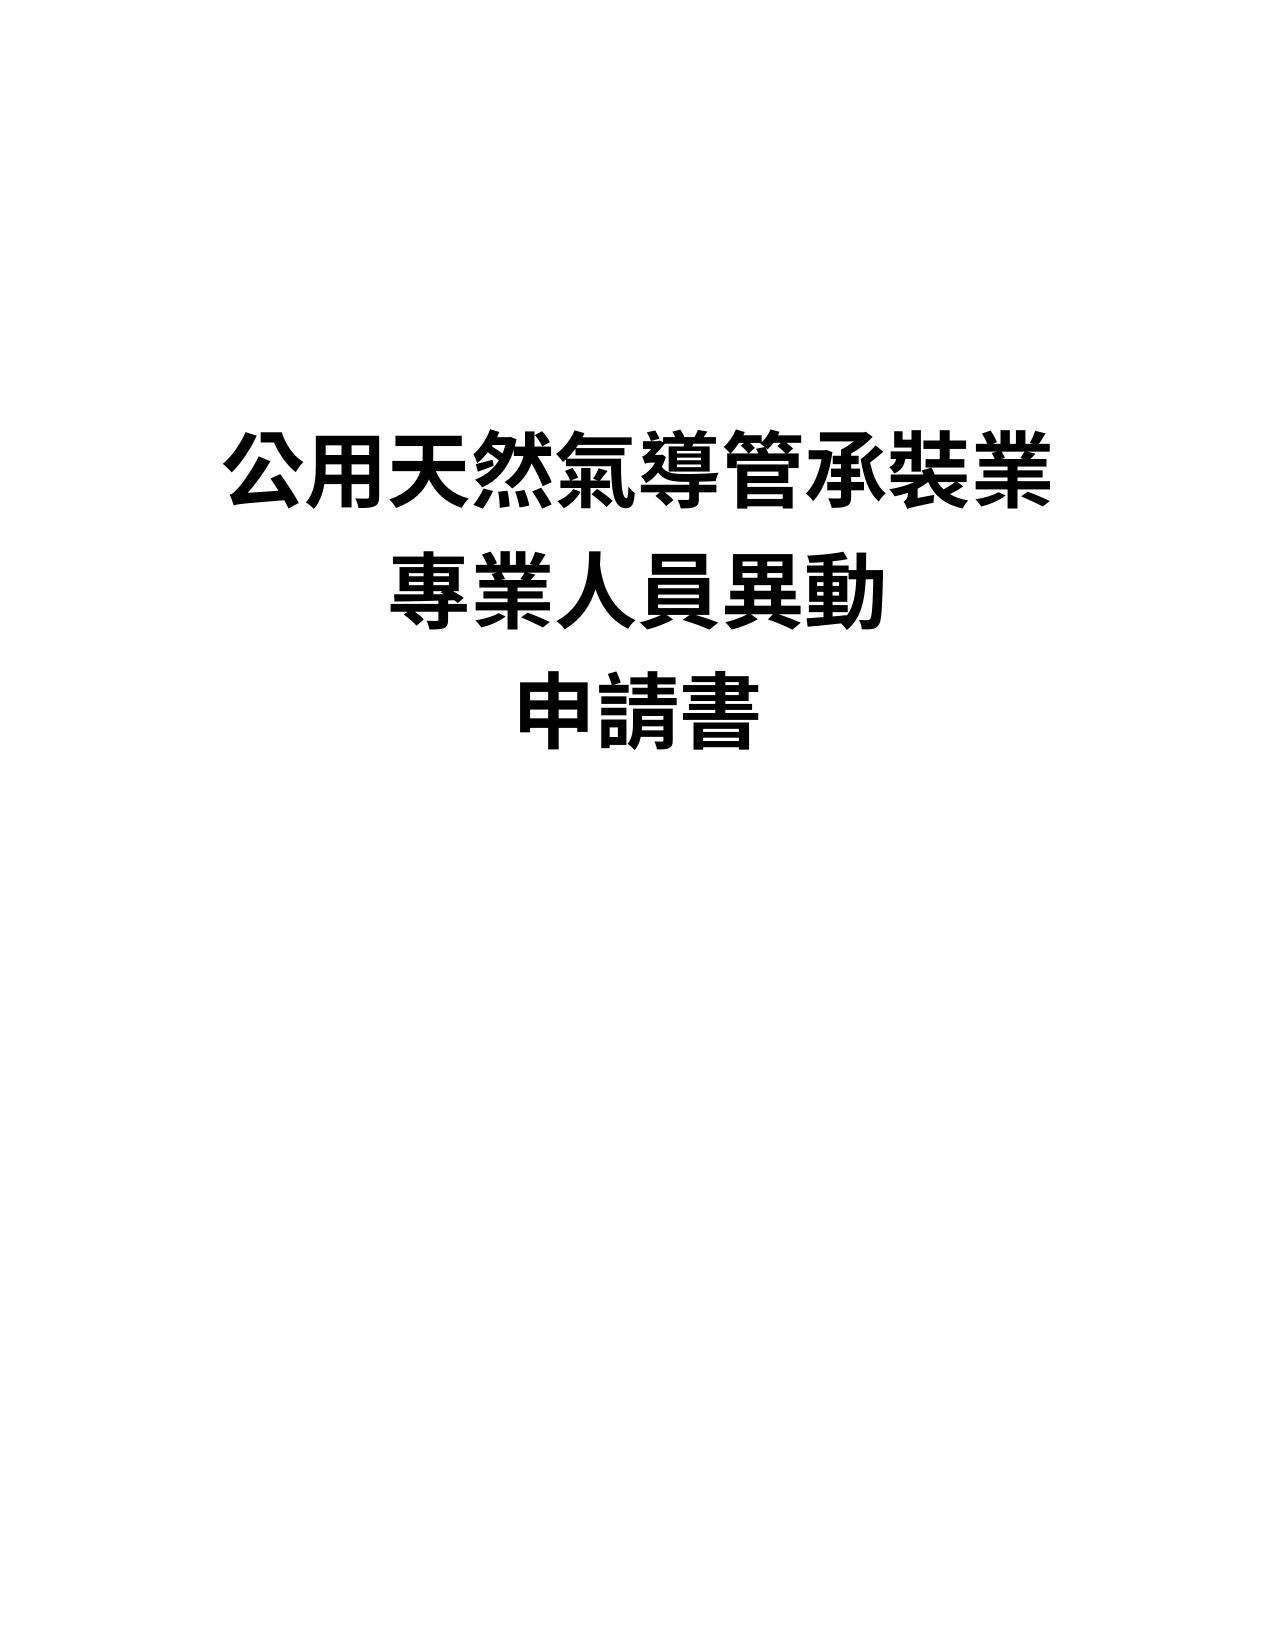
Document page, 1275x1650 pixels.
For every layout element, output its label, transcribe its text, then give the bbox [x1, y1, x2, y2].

text 專業人員異動 [148, 526, 1127, 646]
text 公用天然氣導管承裝業 [148, 405, 1127, 526]
text 申請書 [148, 646, 1127, 767]
